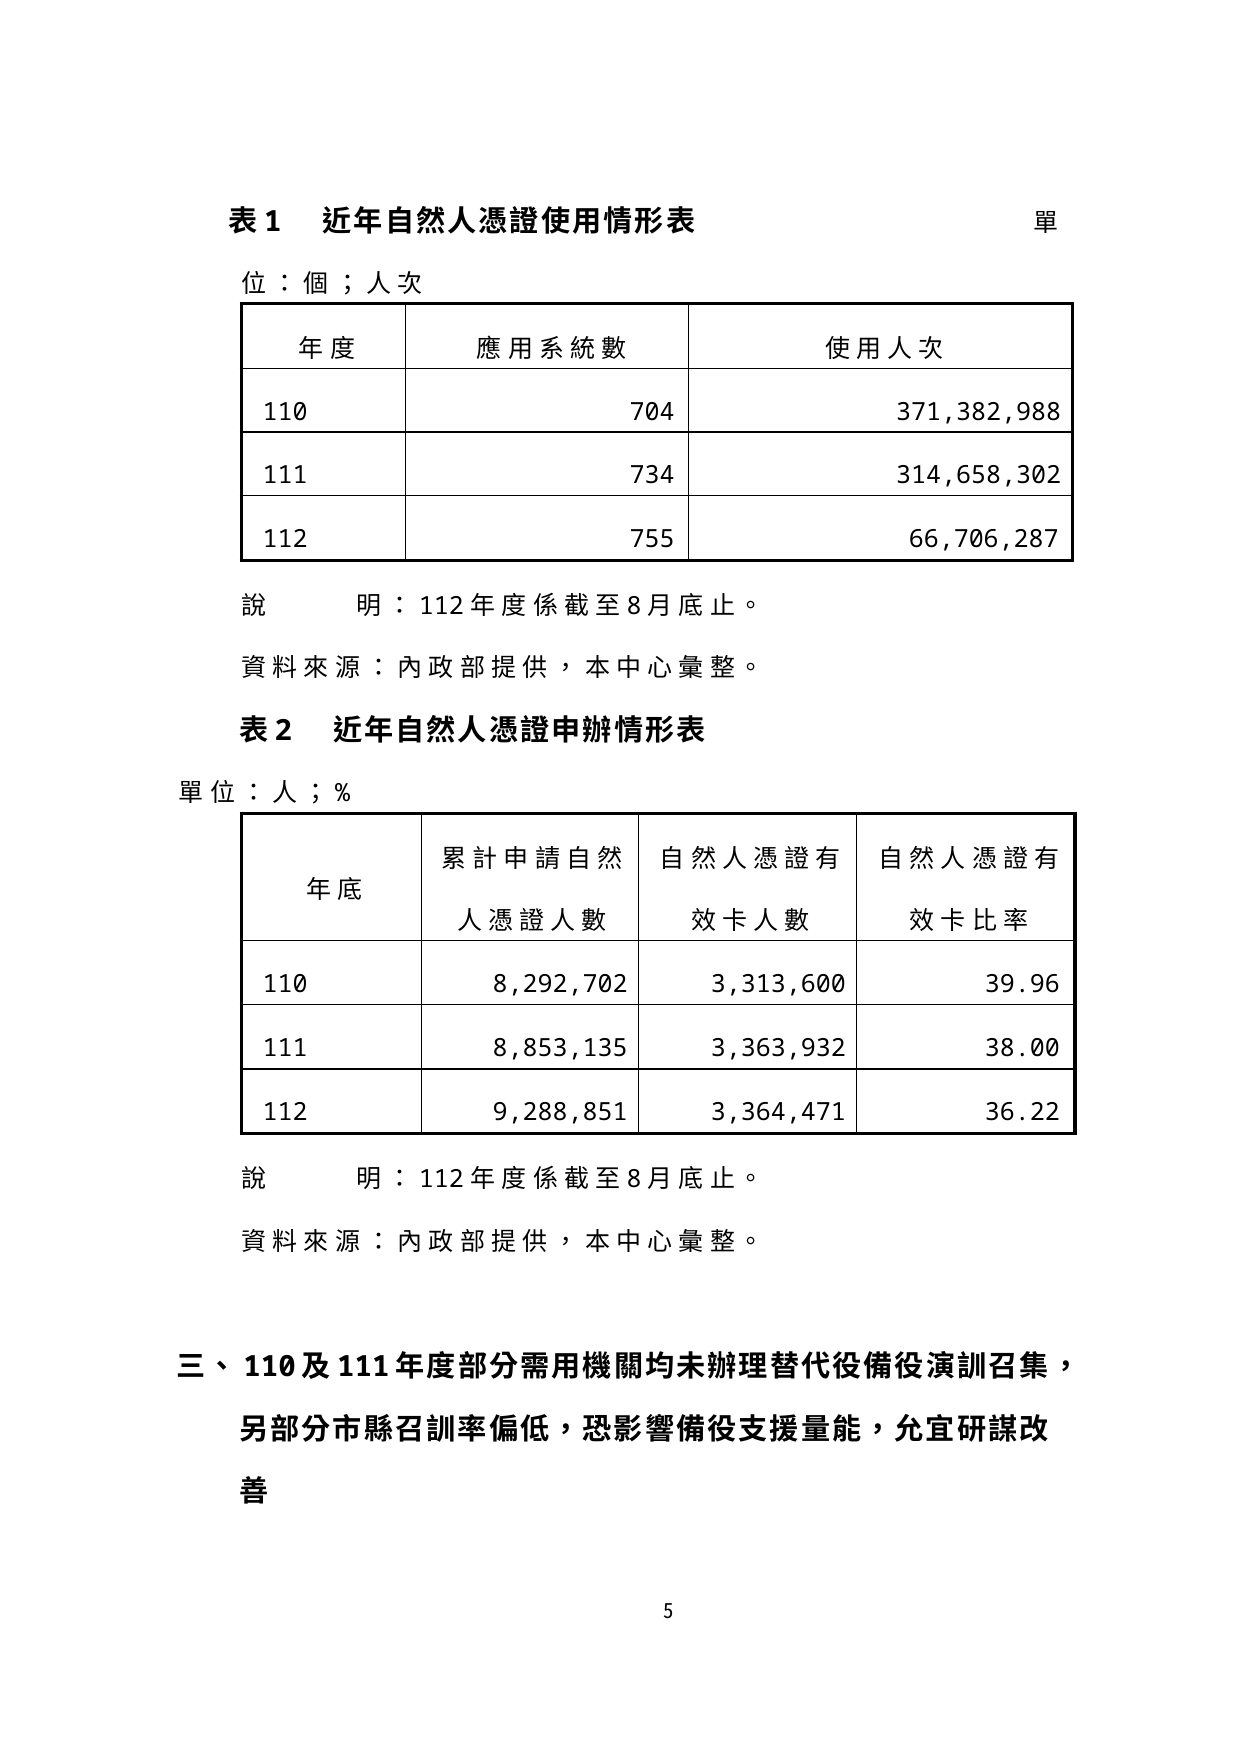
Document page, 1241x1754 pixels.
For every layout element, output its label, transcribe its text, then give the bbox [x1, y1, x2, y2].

table_cell 39.96 [857, 941, 1073, 1004]
table_cell 3,313,600 [639, 941, 856, 1004]
table_cell 314,658,302 [689, 433, 1071, 495]
text 表1 近年自然人憑證使用情形表 單位：個；人次 [224, 177, 1061, 302]
table_cell 8,292,702 [422, 941, 638, 1004]
table_cell 111 [243, 433, 405, 495]
table_header 自然人憑證有效卡人數 [639, 815, 856, 940]
table_cell 112 [243, 1070, 421, 1132]
table_cell 9,288,851 [422, 1070, 638, 1132]
table_header 年度 [243, 305, 405, 368]
table_cell 36.22 [857, 1070, 1073, 1132]
table_header 使用人次 [689, 305, 1071, 368]
text 資料來源：內政部提供，本中心彙整。 [234, 1197, 1061, 1260]
table_cell 8,853,135 [422, 1005, 638, 1068]
table_cell 112 [243, 496, 405, 558]
table_cell 38.00 [857, 1005, 1073, 1068]
table_cell 704 [406, 369, 688, 431]
table_cell 734 [406, 433, 688, 495]
table_cell 110 [243, 369, 405, 431]
text 資料來源：內政部提供，本中心彙整。 [234, 624, 1061, 687]
table_cell 3,364,471 [639, 1070, 856, 1132]
table_cell 110 [243, 941, 421, 1004]
table_header 應用系統數 [406, 305, 688, 368]
table_cell 371,382,988 [689, 369, 1071, 431]
text 表2 近年自然人憑證申辦情形表 單位：人；% [176, 687, 1061, 812]
table_cell 3,363,932 [639, 1005, 856, 1068]
table_cell 755 [406, 496, 688, 558]
table_header 累計申請自然人憑證人數 [422, 815, 638, 940]
table_header 自然人憑證有效卡比率 [857, 815, 1073, 940]
text 說 明：112年度係截至8月底止。 [234, 1135, 1061, 1197]
text 說 明：112年度係截至8月底止。 [234, 562, 1061, 624]
text 三、110及111年度部分需用機關均未辦理替代役備役演訓召集，另部分市縣召訓率偏低，恐影響備役支援量能，允宜研謀改善 [176, 1322, 1061, 1510]
table_cell 111 [243, 1005, 421, 1068]
table_header 年底 [243, 815, 421, 940]
table_cell 66,706,287 [689, 496, 1071, 558]
